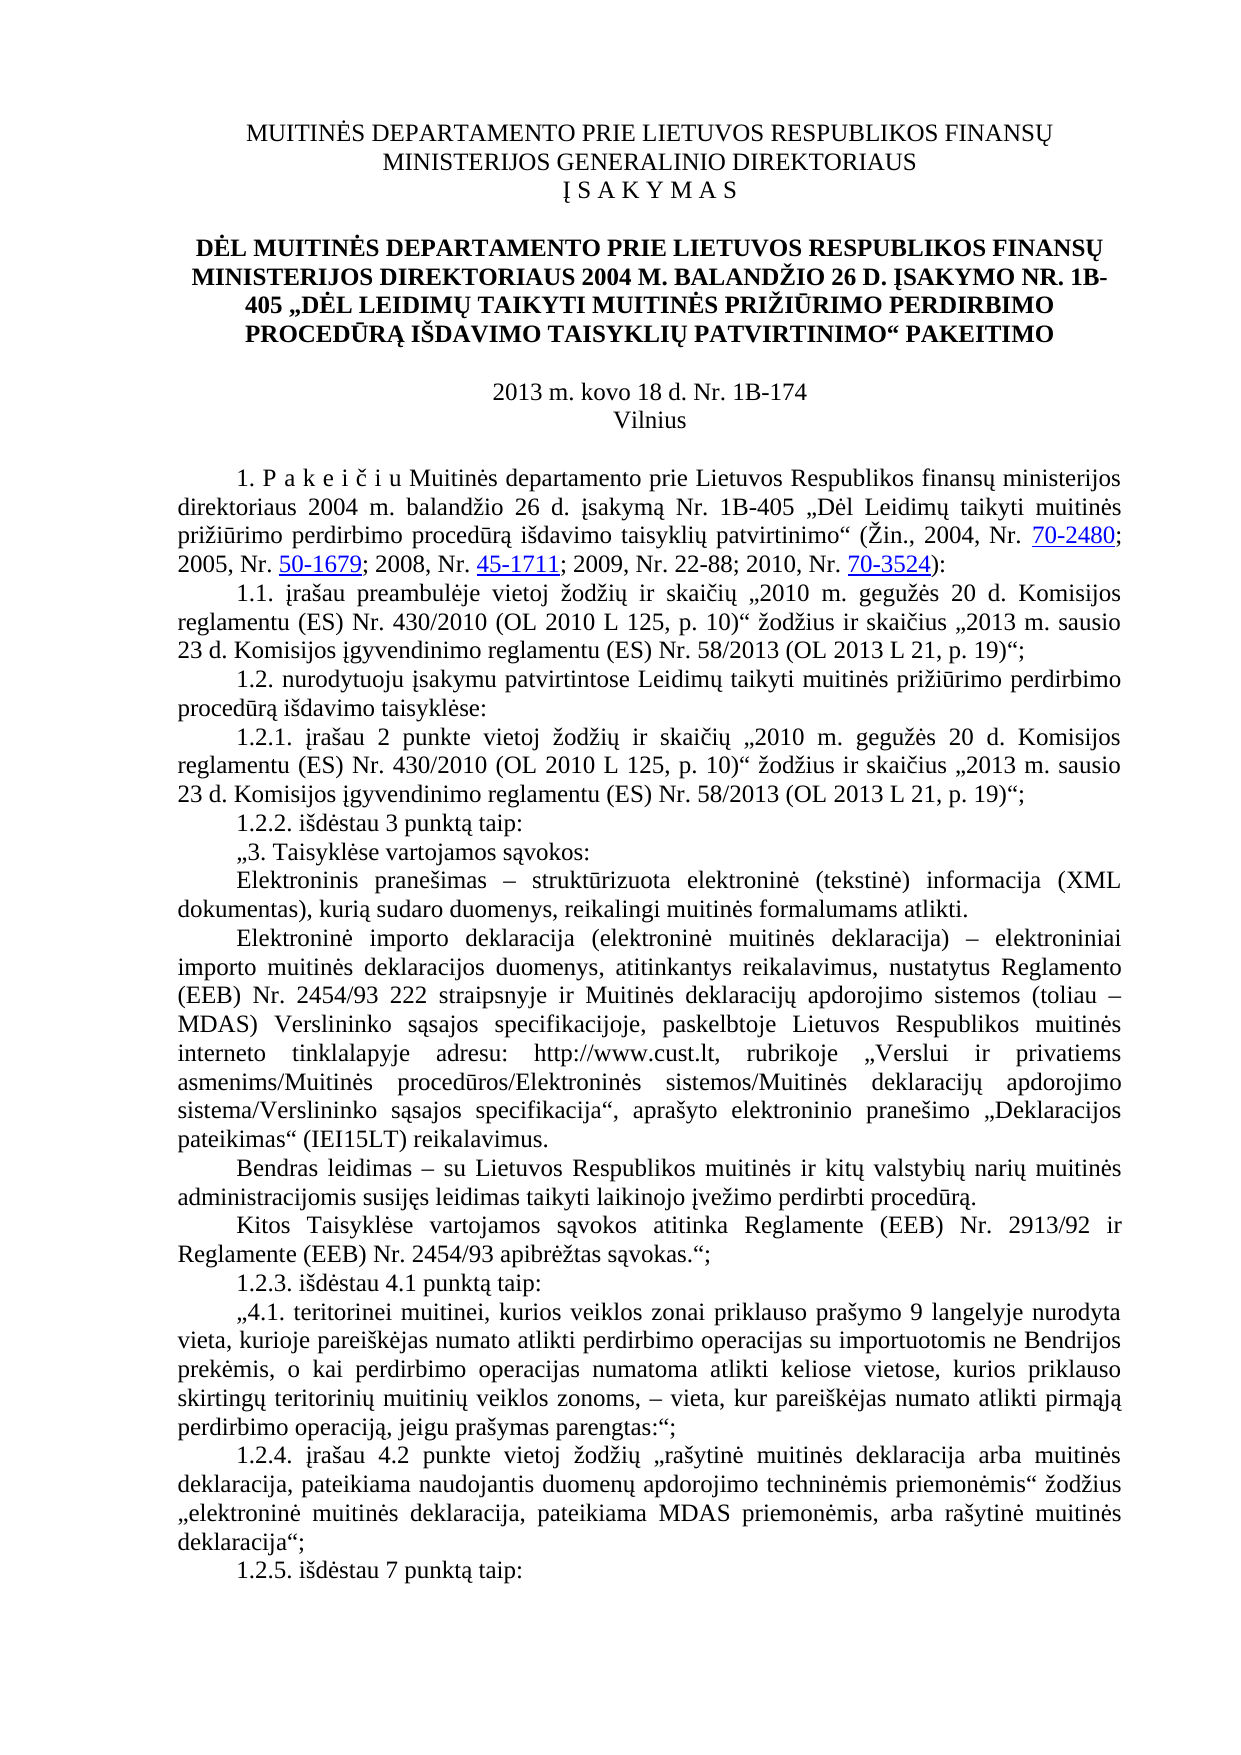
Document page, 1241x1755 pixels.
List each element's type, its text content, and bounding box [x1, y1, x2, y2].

text Bendras leidimas – su Lietuvos Respublikos muitinės ir kitų valstybių narių muitinės administracijomis susijęs leidimas taikyti laikinojo įvežimo perdirbti procedūrą. [177, 1153, 1122, 1211]
text 1. P a k e i č i u Muitinės departamento prie Lietuvos Respublikos finansų ministerijos direktoriaus 2004 m. balandžio 26 d. įsakymą Nr. 1B-405 „Dėl Leidimų taikyti muitinės prižiūrimo perdirbimo procedūrą išdavimo taisyklių patvirtinimo“ (Žin., 2004, Nr. 70-2480; 2005, Nr. 50-1679; 2008, Nr. 45-1711; 2009, Nr. 22-88; 2010, Nr. 70-3524): [177, 463, 1122, 578]
text 1.1. įrašau preambulėje vietoj žodžių ir skaičių „2010 m. gegužės 20 d. Komisijos reglamentu (ES) Nr. 430/2010 (OL 2010 L 125, p. 10)“ žodžius ir skaičius „2013 m. sausio 23 d. Komisijos įgyvendinimo reglamentu (ES) Nr. 58/2013 (OL 2013 L 21, p. 19)“; [177, 578, 1122, 664]
text „4.1. teritorinei muitinei, kurios veiklos zonai priklauso prašymo 9 langelyje nurodyta vieta, kurioje pareiškėjas numato atlikti perdirbimo operacijas su importuotomis ne Bendrijos prekėmis, o kai perdirbimo operacijas numatoma atlikti keliose vietose, kurios priklauso skirtingų teritorinių muitinių veiklos zonoms, – vieta, kur pareiškėjas numato atlikti pirmąją perdirbimo operaciją, jeigu prašymas parengtas:“; [177, 1297, 1122, 1441]
text 1.2.5. išdėstau 7 punktą taip: [177, 1556, 1122, 1584]
text Elektroninė importo deklaracija (elektroninė muitinės deklaracija) – elektroniniai importo muitinės deklaracijos duomenys, atitinkantys reikalavimus, nustatytus Reglamento (EEB) Nr. 2454/93 222 straipsnyje ir Muitinės deklaracijų apdorojimo sistemos (toliau – MDAS) Verslininko sąsajos specifikacijoje, paskelbtoje Lietuvos Respublikos muitinės interneto tinklalapyje adresu: http://www.cust.lt, rubrikoje „Verslui ir privatiems asmenims/Muitinės procedūros/Elektroninės sistemos/Muitinės deklaracijų apdorojimo sistema/Verslininko sąsajos specifikacija“, aprašyto elektroninio pranešimo „Deklaracijos pateikimas“ (IEI15LT) reikalavimus. [177, 923, 1122, 1153]
text 1.2.3. išdėstau 4.1 punktą taip: [177, 1268, 1122, 1297]
text 2013 m. kovo 18 d. Nr. 1B-174 [177, 377, 1122, 406]
text Elektroninis pranešimas – struktūrizuota elektroninė (tekstinė) informacija (XML dokumentas), kurią sudaro duomenys, reikalingi muitinės formalumams atlikti. [177, 866, 1122, 923]
text 1.2.4. įrašau 4.2 punkte vietoj žodžių „rašytinė muitinės deklaracija arba muitinės deklaracija, pateikiama naudojantis duomenų apdorojimo techninėmis priemonėmis“ žodžius „elektroninė muitinės deklaracija, pateikiama MDAS priemonėmis, arba rašytinė muitinės deklaracija“; [177, 1441, 1122, 1556]
text Vilnius [177, 406, 1122, 434]
text Kitos Taisyklėse vartojamos sąvokos atitinka Reglamente (EEB) Nr. 2913/92 ir Reglamente (EEB) Nr. 2454/93 apibrėžtas sąvokas.“; [177, 1211, 1122, 1268]
text Į S A K Y M A S [177, 176, 1122, 204]
text „3. Taisyklėse vartojamos sąvokos: [177, 837, 1122, 866]
text MUITINĖS DEPARTAMENTO PRIE LIETUVOS RESPUBLIKOS FINANSŲ MINISTERIJOS GENERALINIO DIREKTORIAUS [177, 118, 1122, 176]
text 1.2.1. įrašau 2 punkte vietoj žodžių ir skaičių „2010 m. gegužės 20 d. Komisijos reglamentu (ES) Nr. 430/2010 (OL 2010 L 125, p. 10)“ žodžius ir skaičius „2013 m. sausio 23 d. Komisijos įgyvendinimo reglamentu (ES) Nr. 58/2013 (OL 2013 L 21, p. 19)“; [177, 722, 1122, 808]
text 1.2. nurodytuoju įsakymu patvirtintose Leidimų taikyti muitinės prižiūrimo perdirbimo procedūrą išdavimo taisyklėse: [177, 664, 1122, 722]
text 1.2.2. išdėstau 3 punktą taip: [177, 808, 1122, 837]
text DĖL MUITINĖS DEPARTAMENTO PRIE LIETUVOS RESPUBLIKOS FINANSŲ MINISTERIJOS DIREKTORIAUS 2004 M. BALANDŽIO 26 D. ĮSAKYMO NR. 1B-405 „DĖL LEIDIMŲ TAIKYTI MUITINĖS PRIŽIŪRIMO PERDIRBIMO PROCEDŪRĄ IŠDAVIMO TAISYKLIŲ PATVIRTINIMO“ PAKEITIMO [177, 233, 1122, 348]
